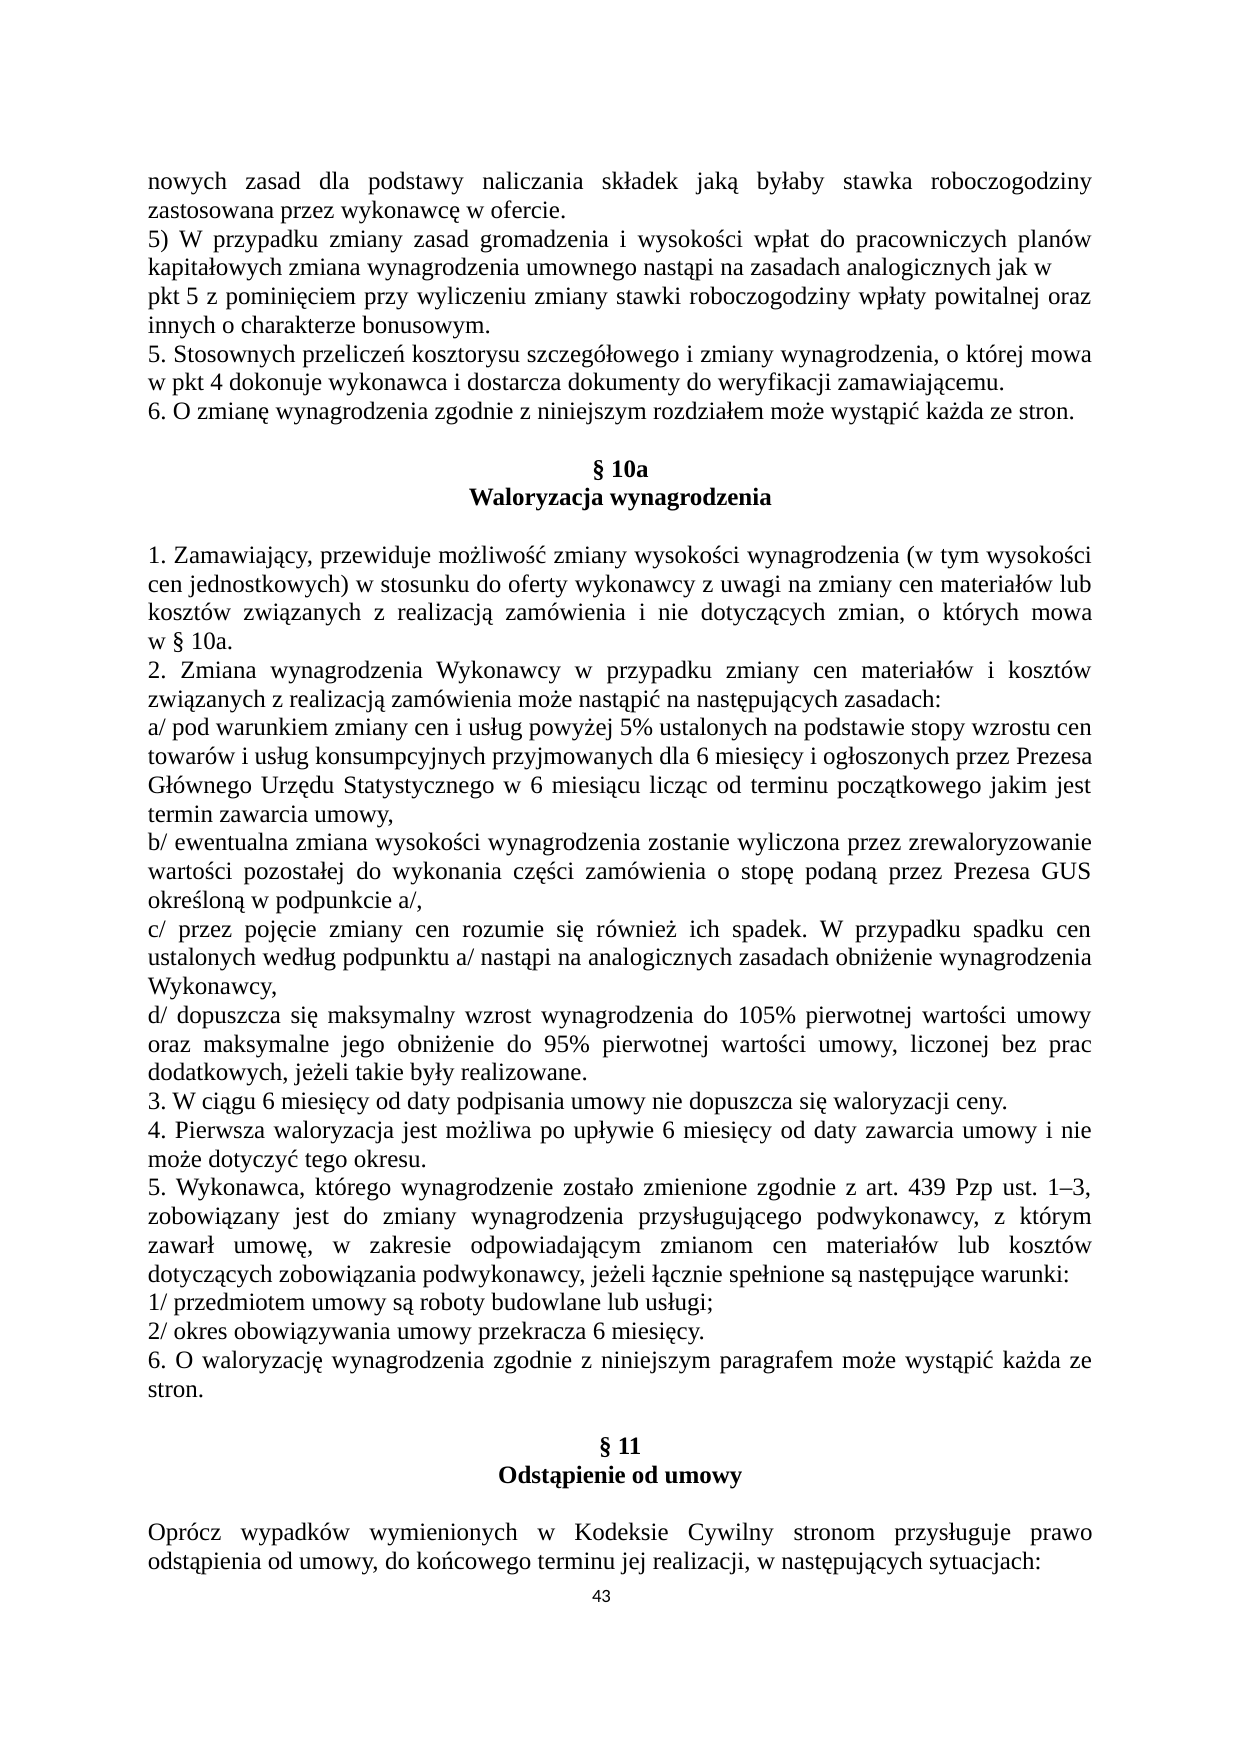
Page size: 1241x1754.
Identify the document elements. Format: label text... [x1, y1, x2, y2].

text 4. Pierwsza waloryzacja jest możliwa po upływie 6 miesięcy od daty zawarcia umowy i nie może dotyczyć tego okresu. [148, 1115, 1093, 1172]
text 3. W ciągu 6 miesięcy od daty podpisania umowy nie dopuszcza się waloryzacji ceny. [148, 1086, 1093, 1115]
text 5) W przypadku zmiany zasad gromadzenia i wysokości wpłat do pracowniczych planów kapitałowych zmiana wynagrodzenia umownego nastąpi na zasadach analogicznych jak w [148, 224, 1093, 281]
text 6. O waloryzację wynagrodzenia zgodnie z niniejszym paragrafem może wystąpić każda ze stron. [148, 1345, 1093, 1402]
text a/ pod warunkiem zmiany cen i usług powyżej 5% ustalonych na podstawie stopy wzrostu cen towarów i usług konsumpcyjnych przyjmowanych dla 6 miesięcy i ogłoszonych przez Prezesa Głównego Urzędu Statystycznego w 6 miesiącu licząc od terminu początkowego jakim jest termin zawarcia umowy, [148, 712, 1093, 827]
text § 10a [148, 454, 1093, 482]
text 2/ okres obowiązywania umowy przekracza 6 miesięcy. [148, 1316, 1093, 1345]
text nowych zasad dla podstawy naliczania składek jaką byłaby stawka roboczogodziny zastosowana przez wykonawcę w ofercie. [148, 166, 1093, 224]
text c/ przez pojęcie zmiany cen rozumie się również ich spadek. W przypadku spadku cen ustalonych według podpunktu a/ nastąpi na analogicznych zasadach obniżenie wynagrodzenia Wykonawcy, [148, 914, 1093, 1000]
text 2. Zmiana wynagrodzenia Wykonawcy w przypadku zmiany cen materiałów i kosztów związanych z realizacją zamówienia może nastąpić na następujących zasadach: [148, 655, 1093, 712]
text 6. O zmianę wynagrodzenia zgodnie z niniejszym rozdziałem może wystąpić każda ze stron. [148, 396, 1093, 425]
text d/ dopuszcza się maksymalny wzrost wynagrodzenia do 105% pierwotnej wartości umowy oraz maksymalne jego obniżenie do 95% pierwotnej wartości umowy, liczonej bez prac dodatkowych, jeżeli takie były realizowane. [148, 1000, 1093, 1086]
text 5. Stosownych przeliczeń kosztorysu szczegółowego i zmiany wynagrodzenia, o której mowa w pkt 4 dokonuje wykonawca i dostarcza dokumenty do weryfikacji zamawiającemu. [148, 339, 1093, 396]
text Oprócz wypadków wymienionych w Kodeksie Cywilny stronom przysługuje prawo odstąpienia od umowy, do końcowego terminu jej realizacji, w następujących sytuacjach: [148, 1517, 1093, 1575]
text Odstąpienie od umowy [148, 1460, 1093, 1489]
text 1. Zamawiający, przewiduje możliwość zmiany wysokości wynagrodzenia (w tym wysokości cen jednostkowych) w stosunku do oferty wykonawcy z uwagi na zmiany cen materiałów lub kosztów związanych z realizacją zamówienia i nie dotyczących zmian, o których mowa w § 10a. [148, 540, 1093, 655]
text § 11 [148, 1431, 1093, 1460]
text pkt 5 z pominięciem przy wyliczeniu zmiany stawki roboczogodziny wpłaty powitalnej oraz innych o charakterze bonusowym. [148, 281, 1093, 339]
text 1/ przedmiotem umowy są roboty budowlane lub usługi; [148, 1287, 1093, 1316]
text Waloryzacja wynagrodzenia [148, 482, 1093, 511]
text 5. Wykonawca, którego wynagrodzenie zostało zmienione zgodnie z art. 439 Pzp ust. 1–3, zobowiązany jest do zmiany wynagrodzenia przysługującego podwykonawcy, z którym zawarł umowę, w zakresie odpowiadającym zmianom cen materiałów lub kosztów dotyczących zobowiązania podwykonawcy, jeżeli łącznie spełnione są następujące warunki: [148, 1172, 1093, 1287]
text b/ ewentualna zmiana wysokości wynagrodzenia zostanie wyliczona przez zrewaloryzowanie wartości pozostałej do wykonania części zamówienia o stopę podaną przez Prezesa GUS określoną w podpunkcie a/, [148, 827, 1093, 914]
